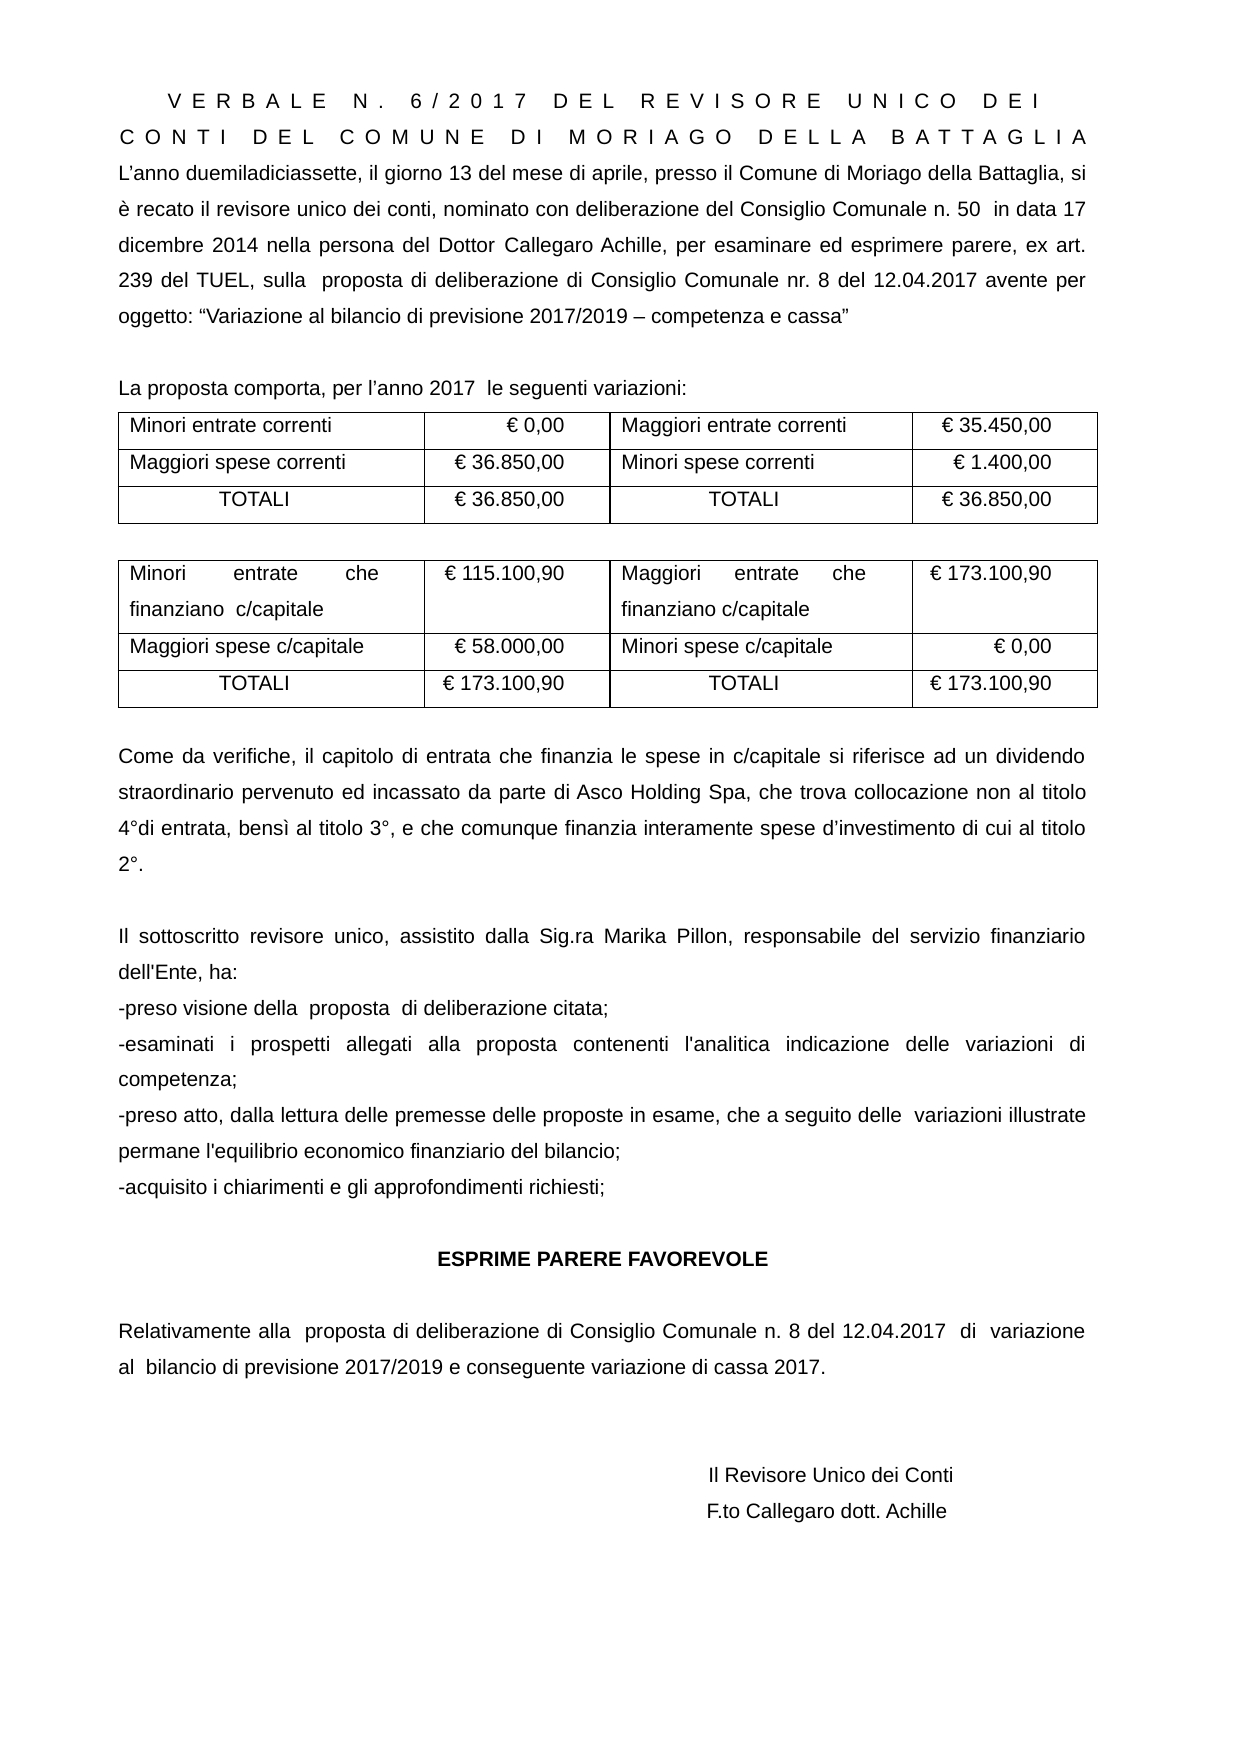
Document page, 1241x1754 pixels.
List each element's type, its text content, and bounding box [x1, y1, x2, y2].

text VERBALE N. 6/2017 DEL REVISORE UNICO DEI CONTI DEL COMUNE DI MORIAGO DELLA BATTAGLIA [118, 89, 1087, 148]
table_cell TOTALI [119, 671, 424, 707]
text -acquisito i chiarimenti e gli approfondimenti richiesti; [118, 1175, 1087, 1199]
table_header € 0,00 [425, 413, 609, 449]
table_cell Maggiori spese c/capitale [119, 634, 424, 670]
text F.to Callegaro dott. Achille [118, 1498, 1087, 1522]
table_cell € 36.850,00 [425, 487, 609, 523]
table_header Maggiori entrate correnti [611, 413, 912, 449]
table_header € 35.450,00 [913, 413, 1097, 449]
text ESPRIME PARERE FAVOREVOLE [118, 1247, 1087, 1271]
table_cell € 1.400,00 [913, 450, 1097, 486]
table_cell € 173.100,90 [425, 671, 609, 707]
table_header Maggiori entrate che finanziano c/capitale [611, 561, 912, 633]
table_header Minori entrate che finanziano c/capitale [119, 561, 424, 633]
text La proposta comporta, per l’anno 2017 le seguenti variazioni: [118, 376, 1087, 400]
text Il Revisore Unico dei Conti [634, 1463, 1087, 1487]
text Relativamente alla proposta di deliberazione di Consiglio Comunale n. 8 del 12.04.2017 di variazione al bilancio di previsione 2017/2019 e conseguente variazione di cassa 2017. [118, 1319, 1087, 1379]
text -esaminati i prospetti allegati alla proposta contenenti l'analitica indicazione delle variazioni di competenza; [118, 1031, 1087, 1091]
text -preso atto, dalla lettura delle premesse delle proposte in esame, che a seguito delle variazioni illustrate permane l'equilibrio economico finanziario del bilancio; [118, 1103, 1087, 1163]
table_cell TOTALI [611, 671, 912, 707]
table_cell € 36.850,00 [425, 450, 609, 486]
table_cell € 58.000,00 [425, 634, 609, 670]
text Come da verifiche, il capitolo di entrata che finanzia le spese in c/capitale si riferisce ad un dividendo straordinario pervenuto ed incassato da parte di Asco Holding Spa, che trova collocazione non al titolo 4°di entrata, bensì al titolo 3°, e che comunque finanzia interamente spese d’investimento di cui al titolo 2°. [118, 744, 1087, 876]
table_header € 115.100,90 [425, 561, 609, 633]
table_cell Maggiori spese correnti [119, 450, 424, 486]
text Il sottoscritto revisore unico, assistito dalla Sig.ra Marika Pillon, responsabile del servizio finanziario dell'Ente, ha: [118, 923, 1087, 983]
table_cell Minori spese c/capitale [611, 634, 912, 670]
table_header € 173.100,90 [913, 561, 1097, 633]
table_cell Minori spese correnti [611, 450, 912, 486]
table_cell € 173.100,90 [913, 671, 1097, 707]
table_cell TOTALI [119, 487, 424, 523]
text -preso visione della proposta di deliberazione citata; [118, 995, 1087, 1019]
table_header Minori entrate correnti [119, 413, 424, 449]
table_cell € 0,00 [913, 634, 1097, 670]
text L’anno duemiladiciassette, il giorno 13 del mese di aprile, presso il Comune di Moriago della Battaglia, si è recato il revisore unico dei conti, nominato con deliberazione del Consiglio Comunale n. 50 in data 17 dicembre 2014 nella persona del Dottor Callegaro Achille, per esaminare ed esprimere parere, ex art. 239 del TUEL, sulla proposta di deliberazione di Consiglio Comunale nr. 8 del 12.04.2017 avente per oggetto: “Variazione al bilancio di previsione 2017/2019 – competenza e cassa” [118, 161, 1087, 328]
table_cell TOTALI [611, 487, 912, 523]
table_cell € 36.850,00 [913, 487, 1097, 523]
